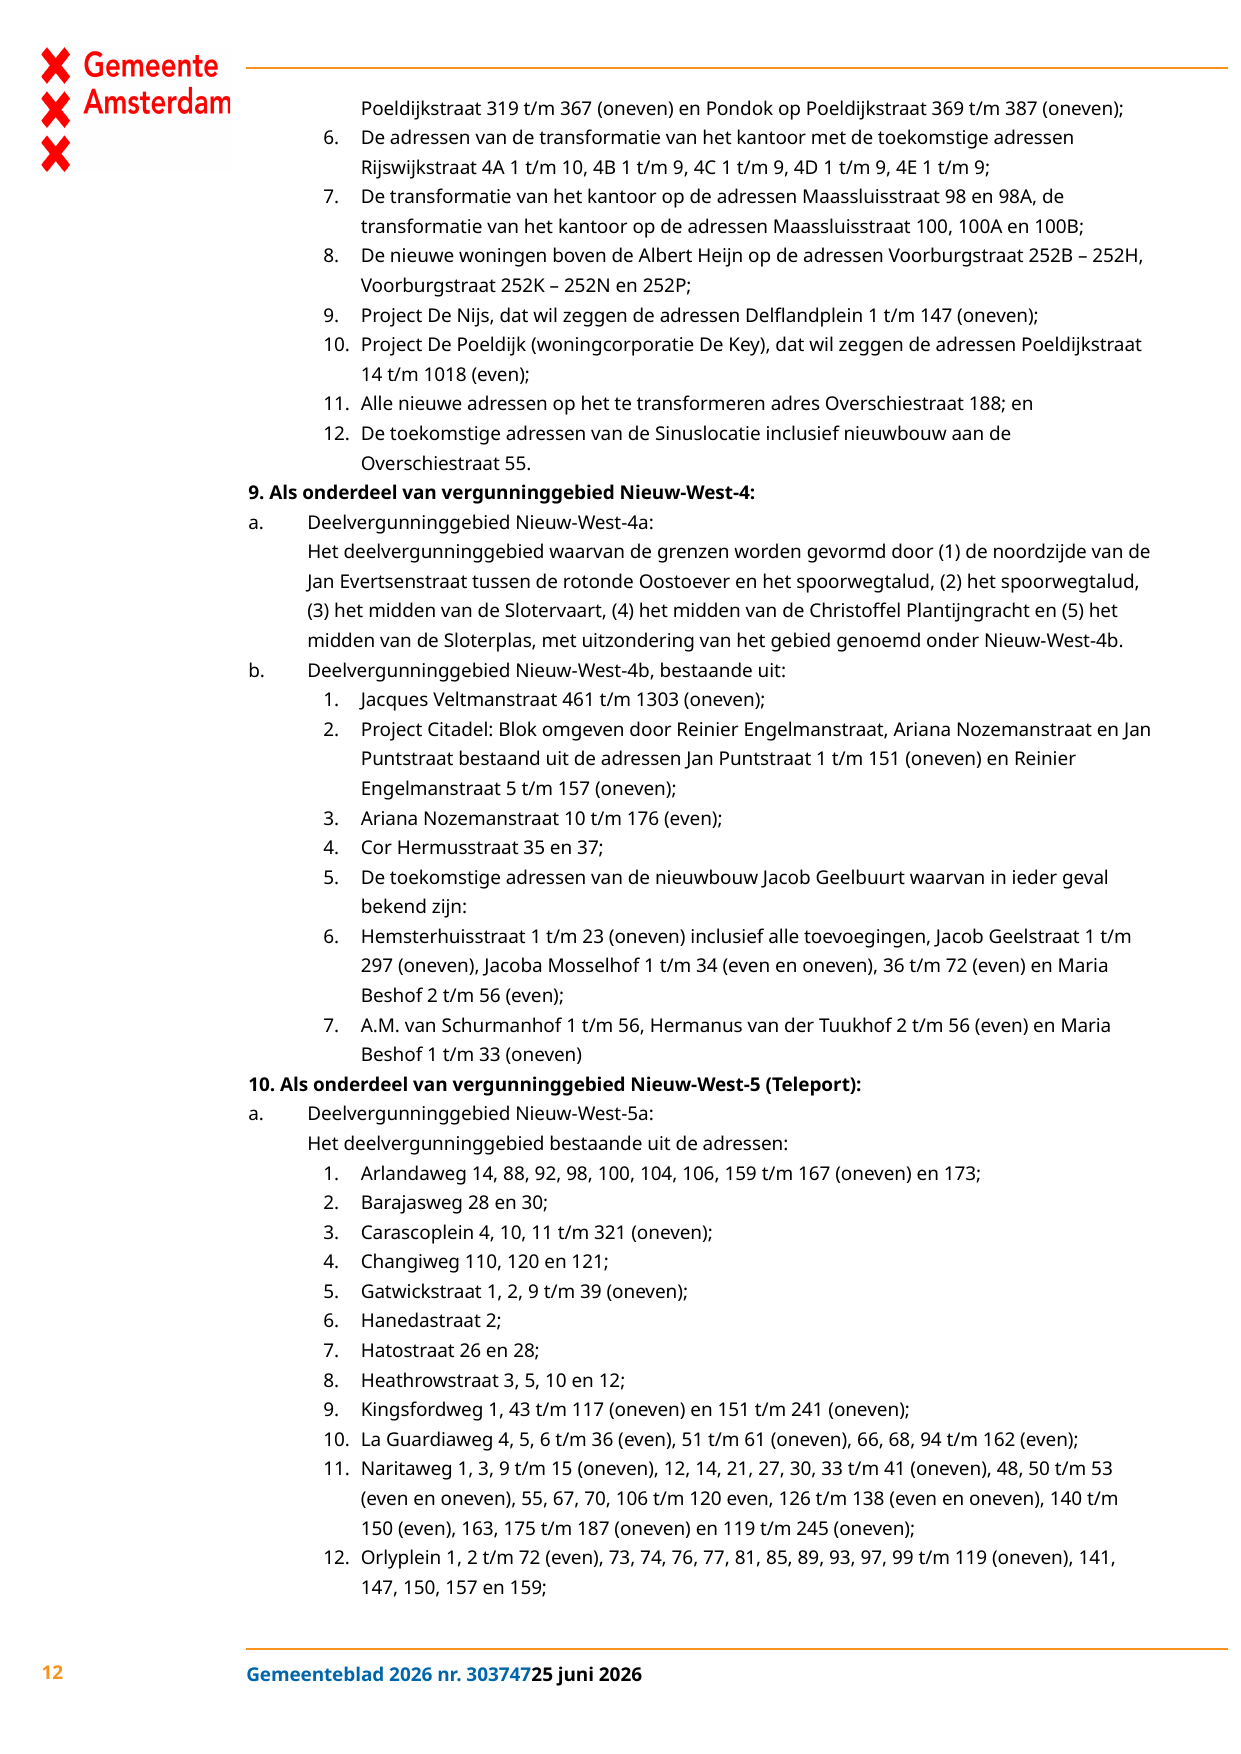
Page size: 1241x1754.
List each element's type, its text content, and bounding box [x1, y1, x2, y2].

list Changiweg 110, 120 en 121; [323, 1248, 1152, 1274]
text 10. Als onderdeel van vergunninggebied Nieuw-West-5 (Teleport): [248, 1071, 1152, 1097]
list A.M. van Schurmanhof 1 t/m 56, Hermanus van der Tuukhof 2 t/m 56 (even) en Maria Beshof 1 t/m 33 (oneven) [323, 1012, 1152, 1067]
list Het deelvergunninggebied bestaande uit de adressen: [248, 1130, 1152, 1156]
list Hanedastraat 2; [323, 1308, 1152, 1333]
list La Guardiaweg 4, 5, 6 t/m 36 (even), 51 t/m 61 (oneven), 66, 68, 94 t/m 162 (even); [323, 1426, 1152, 1452]
list Heathrowstraat 3, 5, 10 en 12; [323, 1367, 1152, 1393]
list Poeldijkstraat 319 t/m 367 (oneven) en Pondok op Poeldijkstraat 369 t/m 387 (oneven); [323, 95, 1152, 121]
list Barajasweg 28 en 30; [323, 1189, 1152, 1215]
list Project De Nijs, dat wil zeggen de adressen Delflandplein 1 t/m 147 (oneven); [323, 302, 1152, 328]
picture [41, 47, 231, 172]
list Ariana Nozemanstraat 10 t/m 176 (even); [323, 805, 1152, 831]
list Carascoplein 4, 10, 11 t/m 321 (oneven); [323, 1219, 1152, 1245]
list Gatwickstraat 1, 2, 9 t/m 39 (oneven); [323, 1278, 1152, 1304]
list Arlandaweg 14, 88, 92, 98, 100, 104, 106, 159 t/m 167 (oneven) en 173; [323, 1160, 1152, 1186]
list Het deelvergunninggebied waarvan de grenzen worden gevormd door (1) de noordzijde van de Jan Evertsenstraat tussen de rotonde Oostoever en het spoorwegtalud, (2) het spoorwegtalud, (3) het midden van de Slotervaart, (4) het midden van de Christoffel Plantijngracht en (5) het midden van de Sloterplas, met uitzondering van het gebied genoemd onder Nieuw-West-4b. [248, 538, 1152, 653]
list Hatostraat 26 en 28; [323, 1337, 1152, 1363]
list De adressen van de transformatie van het kantoor met de toekomstige adressen Rijswijkstraat 4A 1 t/m 10, 4B 1 t/m 9, 4C 1 t/m 9, 4D 1 t/m 9, 4E 1 t/m 9; [323, 124, 1152, 180]
list Naritaweg 1, 3, 9 t/m 15 (oneven), 12, 14, 21, 27, 30, 33 t/m 41 (oneven), 48, 50 t/m 53 (even en oneven), 55, 67, 70, 106 t/m 120 even, 126 t/m 138 (even en oneven), 140 t/m 150 (even), 163, 175 t/m 187 (oneven) en 119 t/m 245 (oneven); [323, 1456, 1152, 1541]
list Deelvergunninggebied Nieuw-West-4b, bestaande uit: [248, 657, 1152, 683]
list Cor Hermusstraat 35 en 37; [323, 834, 1152, 860]
list Alle nieuwe adressen op het te transformeren adres Overschiestraat 188; en [323, 391, 1152, 416]
list De toekomstige adressen van de nieuwbouw Jacob Geelbuurt waarvan in ieder geval bekend zijn: [323, 864, 1152, 919]
list Hemsterhuisstraat 1 t/m 23 (oneven) inclusief alle toevoegingen, Jacob Geelstraat 1 t/m 297 (oneven), Jacoba Mosselhof 1 t/m 34 (even en oneven), 36 t/m 72 (even) en Maria Beshof 2 t/m 56 (even); [323, 923, 1152, 1008]
list Project De Poeldijk (woningcorporatie De Key), dat wil zeggen de adressen Poeldijkstraat 14 t/m 1018 (even); [323, 331, 1152, 387]
list De transformatie van het kantoor op de adressen Maassluisstraat 98 en 98A, de transformatie van het kantoor op de adressen Maassluisstraat 100, 100A en 100B; [323, 183, 1152, 239]
list Kingsfordweg 1, 43 t/m 117 (oneven) en 151 t/m 241 (oneven); [323, 1396, 1152, 1422]
list Project Citadel: Blok omgeven door Reinier Engelmanstraat, Ariana Nozemanstraat en Jan Puntstraat bestaand uit de adressen Jan Puntstraat 1 t/m 151 (oneven) en Reinier Engelmanstraat 5 t/m 157 (oneven); [323, 716, 1152, 801]
list De nieuwe woningen boven de Albert Heijn op de adressen Voorburgstraat 252B – 252H, Voorburgstraat 252K – 252N en 252P; [323, 243, 1152, 298]
list De toekomstige adressen van de Sinuslocatie inclusief nieuwbouw aan de Overschiestraat 55. [323, 420, 1152, 476]
list Orlyplein 1, 2 t/m 72 (even), 73, 74, 76, 77, 81, 85, 89, 93, 97, 99 t/m 119 (oneven), 141, 147, 150, 157 en 159; [323, 1544, 1152, 1600]
list Deelvergunninggebied Nieuw-West-5a: [248, 1101, 1152, 1126]
text 9. Als onderdeel van vergunninggebied Nieuw-West-4: [248, 479, 1152, 505]
list Jacques Veltmanstraat 461 t/m 1303 (oneven); [323, 686, 1152, 712]
list Deelvergunninggebied Nieuw-West-4a: [248, 509, 1152, 535]
